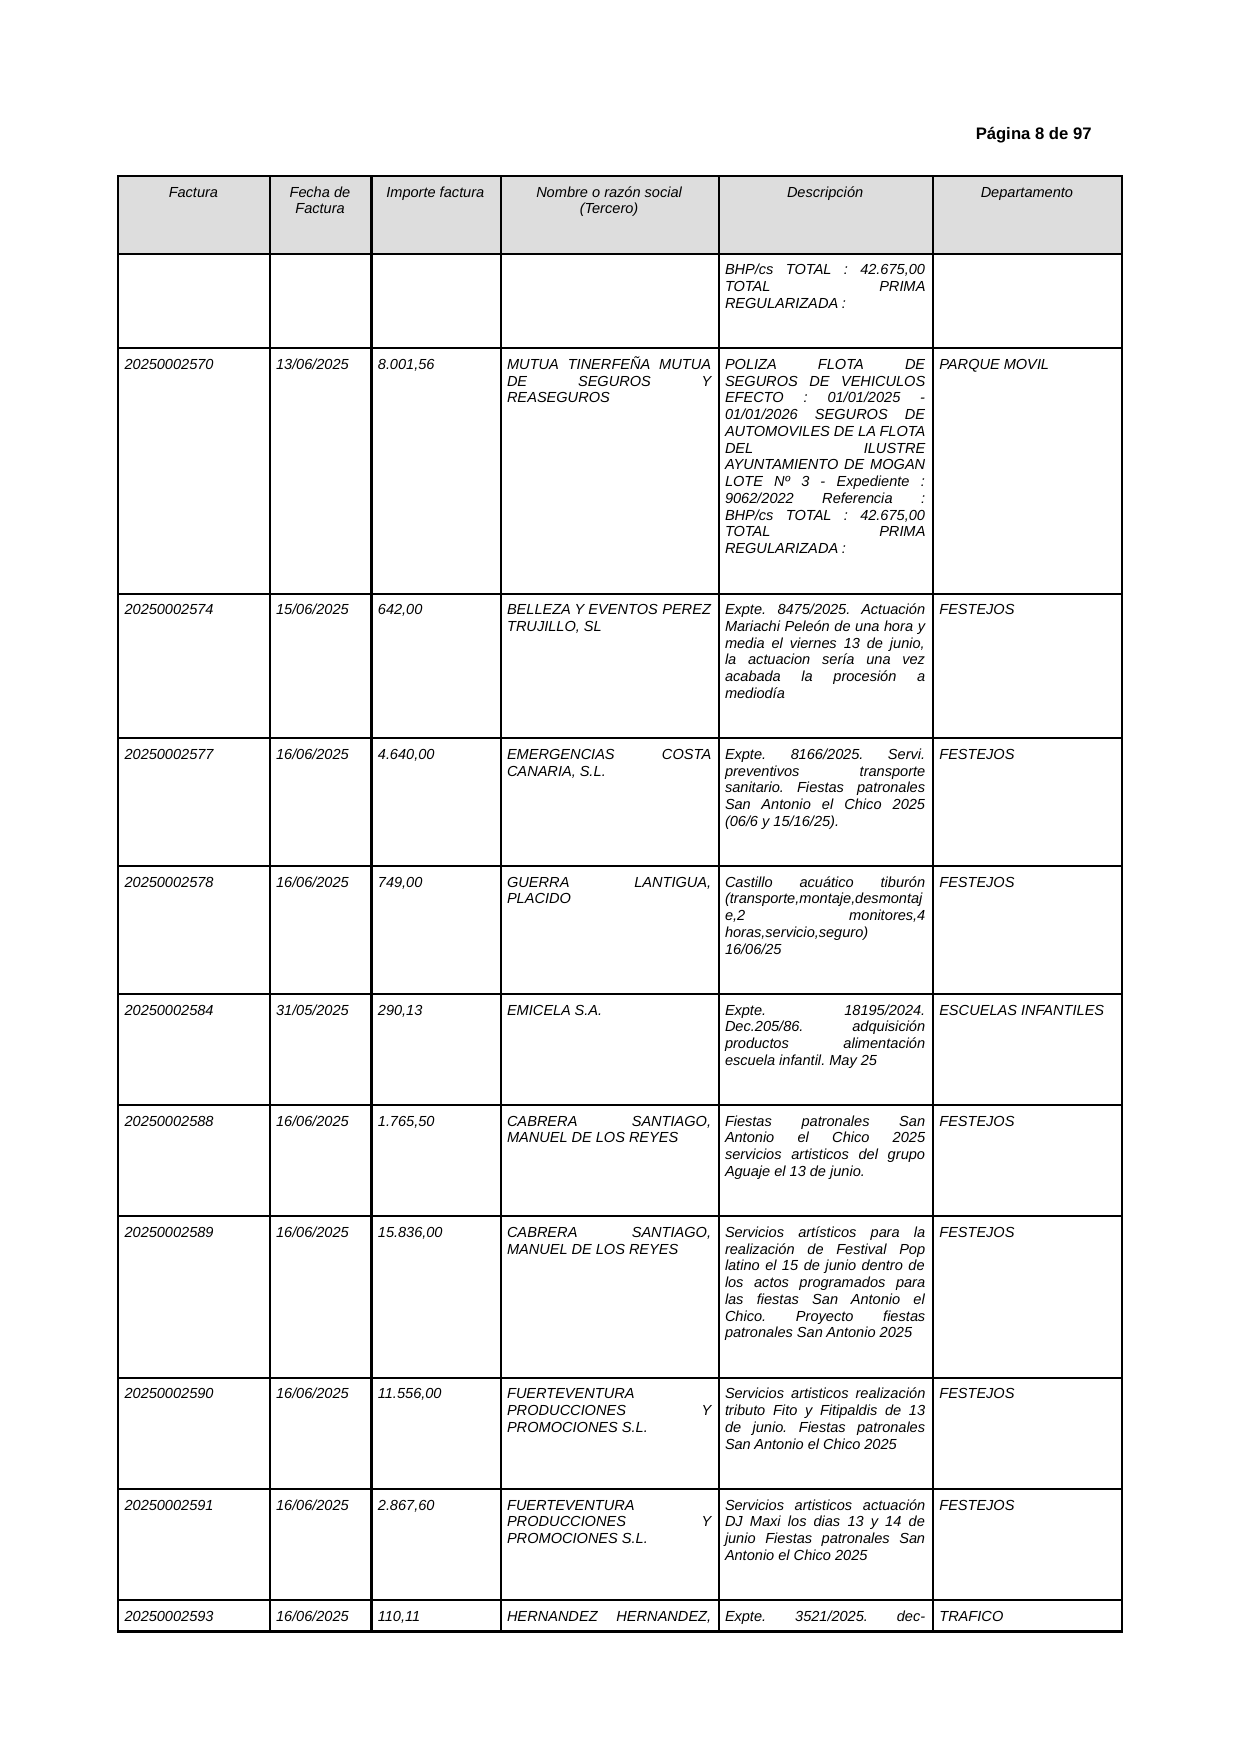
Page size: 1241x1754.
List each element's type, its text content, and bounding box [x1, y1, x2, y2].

table_cell 20250002584 [119, 995, 269, 1104]
table_cell 20250002574 [119, 595, 269, 737]
table_cell 16/06/2025 [271, 867, 370, 993]
table_cell 2.867,60 [373, 1490, 500, 1599]
table_cell EMICELA S.A. [502, 995, 718, 1104]
table_cell Servicios artisticos realización tributo Fito y Fitipaldis de 13 de junio. Fiestas patronales San Antonio el Chico 2025 [720, 1379, 932, 1488]
table_cell 20250002590 [119, 1379, 269, 1488]
table_cell MUTUA TINERFEÑA MUTUA DE SEGUROS Y REASEGUROS [502, 349, 718, 592]
table_cell 11.556,00 [373, 1379, 500, 1488]
table_cell BHP/cs TOTAL : 42.675,00 TOTAL PRIMA REGULARIZADA : [720, 255, 932, 347]
table_header Importe factura [373, 177, 500, 253]
table_cell FESTEJOS [934, 1106, 1121, 1215]
table_cell EMERGENCIAS COSTA CANARIA, S.L. [502, 739, 718, 865]
table_cell FESTEJOS [934, 1379, 1121, 1488]
table_cell FESTEJOS [934, 1217, 1121, 1377]
table_cell CABRERA SANTIAGO, MANUEL DE LOS REYES [502, 1106, 718, 1215]
table_cell 31/05/2025 [271, 995, 370, 1104]
table_cell FUERTEVENTURA PRODUCCIONES Y PROMOCIONES S.L. [502, 1379, 718, 1488]
table_cell Expte. 18195/2024. Dec.205/86. adquisición productos alimentación escuela infantil. May 25 [720, 995, 932, 1104]
table_cell 1.765,50 [373, 1106, 500, 1215]
table_cell Servicios artísticos para la realización de Festival Pop latino el 15 de junio dentro de los actos programados para las fiestas San Antonio el Chico. Proyecto fiestas patronales San Antonio 2025 [720, 1217, 932, 1377]
table_cell HERNANDEZ HERNANDEZ, [502, 1601, 718, 1630]
table_cell 16/06/2025 [271, 739, 370, 865]
table_cell 15/06/2025 [271, 595, 370, 737]
table_cell 749,00 [373, 867, 500, 993]
table_cell 13/06/2025 [271, 349, 370, 592]
table_cell CABRERA SANTIAGO, MANUEL DE LOS REYES [502, 1217, 718, 1377]
table_cell [934, 255, 1121, 347]
table_cell GUERRA LANTIGUA, PLACIDO [502, 867, 718, 993]
table_header Nombre o razón social (Tercero) [502, 177, 718, 253]
table_cell ESCUELAS INFANTILES [934, 995, 1121, 1104]
table_header Departamento [934, 177, 1121, 253]
table_cell 15.836,00 [373, 1217, 500, 1377]
table_header Factura [119, 177, 269, 253]
table_cell 16/06/2025 [271, 1106, 370, 1215]
table_header Descripción [720, 177, 932, 253]
table_cell 20250002591 [119, 1490, 269, 1599]
table_cell PARQUE MOVIL [934, 349, 1121, 592]
table_cell 16/06/2025 [271, 1379, 370, 1488]
table_cell FESTEJOS [934, 739, 1121, 865]
table_cell 290,13 [373, 995, 500, 1104]
table_cell 20250002570 [119, 349, 269, 592]
table_cell 20250002577 [119, 739, 269, 865]
table_cell 20250002593 [119, 1601, 269, 1630]
table_header Fecha de Factura [271, 177, 370, 253]
table_cell FESTEJOS [934, 1490, 1121, 1599]
table_cell 8.001,56 [373, 349, 500, 592]
table_cell 110,11 [373, 1601, 500, 1630]
table_cell [373, 255, 500, 347]
table_cell 16/06/2025 [271, 1601, 370, 1630]
table_cell [119, 255, 269, 347]
table_cell [271, 255, 370, 347]
table_cell 16/06/2025 [271, 1217, 370, 1377]
table_cell 20250002578 [119, 867, 269, 993]
table_cell 16/06/2025 [271, 1490, 370, 1599]
table_cell Castillo acuático tiburón (transporte,montaje,desmontaje,2 monitores,4 horas,servicio,seguro) 16/06/25 [720, 867, 932, 993]
table_cell Expte. 3521/2025. dec- [720, 1601, 932, 1630]
table_cell 4.640,00 [373, 739, 500, 865]
table_cell FESTEJOS [934, 867, 1121, 993]
table_cell Servicios artisticos actuación DJ Maxi los dias 13 y 14 de junio Fiestas patronales San Antonio el Chico 2025 [720, 1490, 932, 1599]
table_cell Expte. 8166/2025. Servi. preventivos transporte sanitario. Fiestas patronales San Antonio el Chico 2025 (06/6 y 15/16/25). [720, 739, 932, 865]
table_cell FUERTEVENTURA PRODUCCIONES Y PROMOCIONES S.L. [502, 1490, 718, 1599]
table_cell BELLEZA Y EVENTOS PEREZ TRUJILLO, SL [502, 595, 718, 737]
table_cell POLIZA FLOTA DE SEGUROS DE VEHICULOS EFECTO : 01/01/2025 - 01/01/2026 SEGUROS DE AUTOMOVILES DE LA FLOTA DEL ILUSTRE AYUNTAMIENTO DE MOGAN LOTE Nº 3 - Expediente : 9062/2022 Referencia : BHP/cs TOTAL : 42.675,00 TOTAL PRIMA REGULARIZADA : [720, 349, 932, 592]
table_cell FESTEJOS [934, 595, 1121, 737]
table_cell 642,00 [373, 595, 500, 737]
table_cell 20250002588 [119, 1106, 269, 1215]
table_cell TRAFICO [934, 1601, 1121, 1630]
table_cell [502, 255, 718, 347]
table_cell Expte. 8475/2025. Actuación Mariachi Peleón de una hora y media el viernes 13 de junio, la actuacion sería una vez acabada la procesión a mediodía [720, 595, 932, 737]
table_cell Fiestas patronales San Antonio el Chico 2025 servicios artisticos del grupo Aguaje el 13 de junio. [720, 1106, 932, 1215]
table_cell 20250002589 [119, 1217, 269, 1377]
